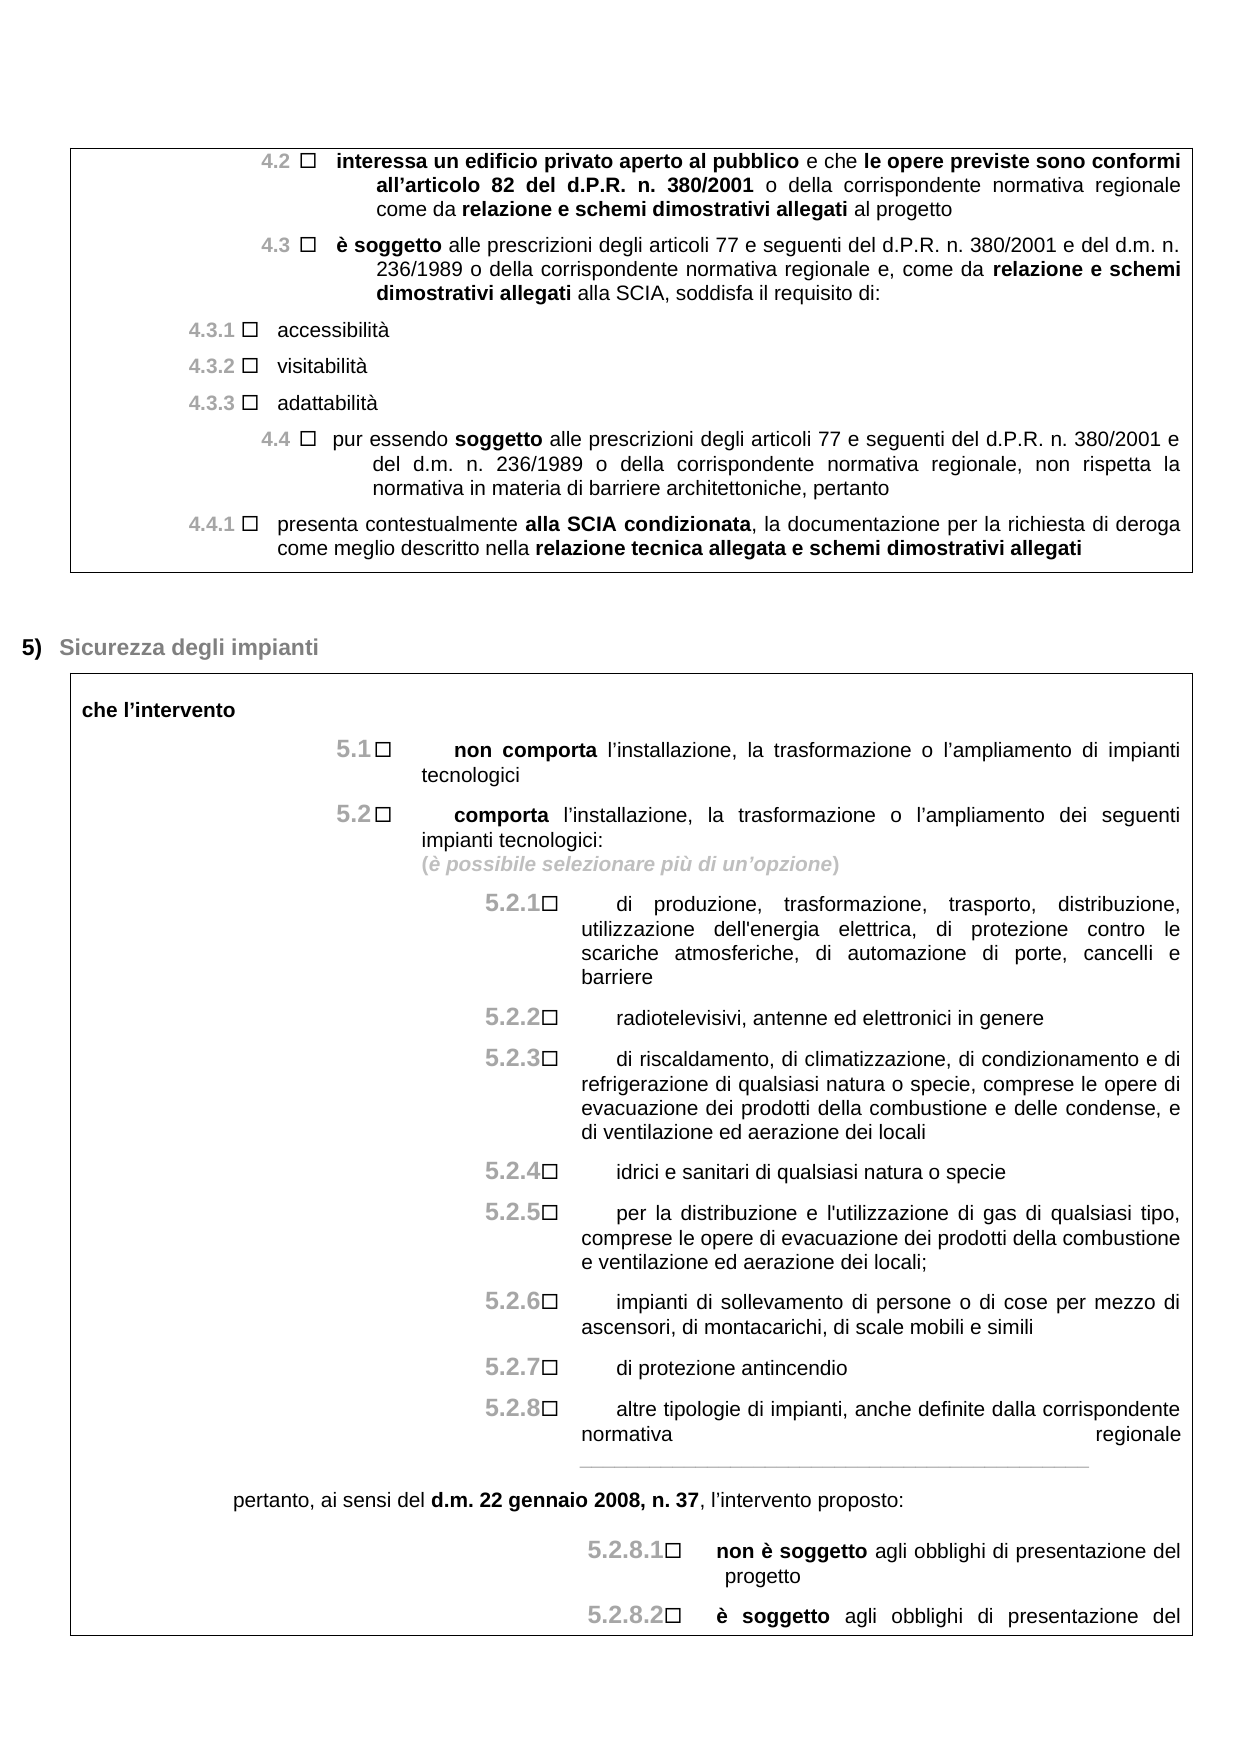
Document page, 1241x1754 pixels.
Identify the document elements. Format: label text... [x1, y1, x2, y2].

table_header che l’intervento  non è soggetto alle prescrizioni degli articoli 77 e seguenti del d.P.R. n. 380/2001 e del d.m. n.236/1989 o della corrispondente normativa regionale  interessa un edificio privato aperto al pubblico e che le opere previste sono conformi all’articolo 82 del d.P.R. n. 380/2001 o della corrispondente normativa regionale come da relazione e schemi dimostrativi allegati al progetto  è soggetto alle prescrizioni degli articoli 77 e seguenti del d.P.R. n. 380/2001 e del d.m. n. 236/1989 o della corrispondente normativa regionale e, come da relazione e schemi dimostrativi allegati alla SCIA, soddisfa il requisito di: 4.3.1  accessibilità 4.3.2  visitabilità 4.3.3  adattabilità  pur essendo soggetto alle prescrizioni degli articoli 77 e seguenti del d.P.R. n. 380/2001 e del d.m. n. 236/1989 o della corrispondente normativa regionale, non rispetta la normativa in materia di barriere architettoniche, pertanto 4.4.1  presenta contestualmente alla SCIA condizionata, la documentazione per la richiesta di deroga come meglio descritto nella relazione tecnica allegata e schemi dimostrativi allegati [71, 149, 1192, 572]
list Sicurezza degli impianti [22, 634, 1122, 660]
table_cell pertanto, ai sensi del d.m. 22 gennaio 2008, n. 37, l’intervento proposto:  non è soggetto agli obblighi di presentazione del progetto  è soggetto agli obblighi di presentazione del progetto e pertanto  allega i relativi elaborati [71, 1482, 1192, 1635]
table_header che l’intervento  non comporta l’installazione, la trasformazione o l’ampliamento di impianti tecnologici  comporta l’installazione, la trasformazione o l’ampliamento dei seguenti impianti tecnologici: (è possibile selezionare più di un’opzione) [71, 674, 1192, 888]
table_cell  di produzione, trasformazione, trasporto, distribuzione, utilizzazione dell'energia elettrica, di protezione contro le scariche atmosferiche, di automazione di porte, cancelli e barriere  radiotelevisivi, antenne ed elettronici in genere  di riscaldamento, di climatizzazione, di condizionamento e di refrigerazione di qualsiasi natura o specie, comprese le opere di evacuazione dei prodotti della combustione e delle condense, e di ventilazione ed aerazione dei locali  idrici e sanitari di qualsiasi natura o specie  per la distribuzione e l'utilizzazione di gas di qualsiasi tipo, comprese le opere di evacuazione dei prodotti della combustione e ventilazione ed aerazione dei locali;  impianti di sollevamento di persone o di cose per mezzo di ascensori, di montacarichi, di scale mobili e simili  di protezione antincendio  altre tipologie di impianti, anche definite dalla corrispondente normativa regionale ____________________________________________ [71, 889, 1192, 1482]
